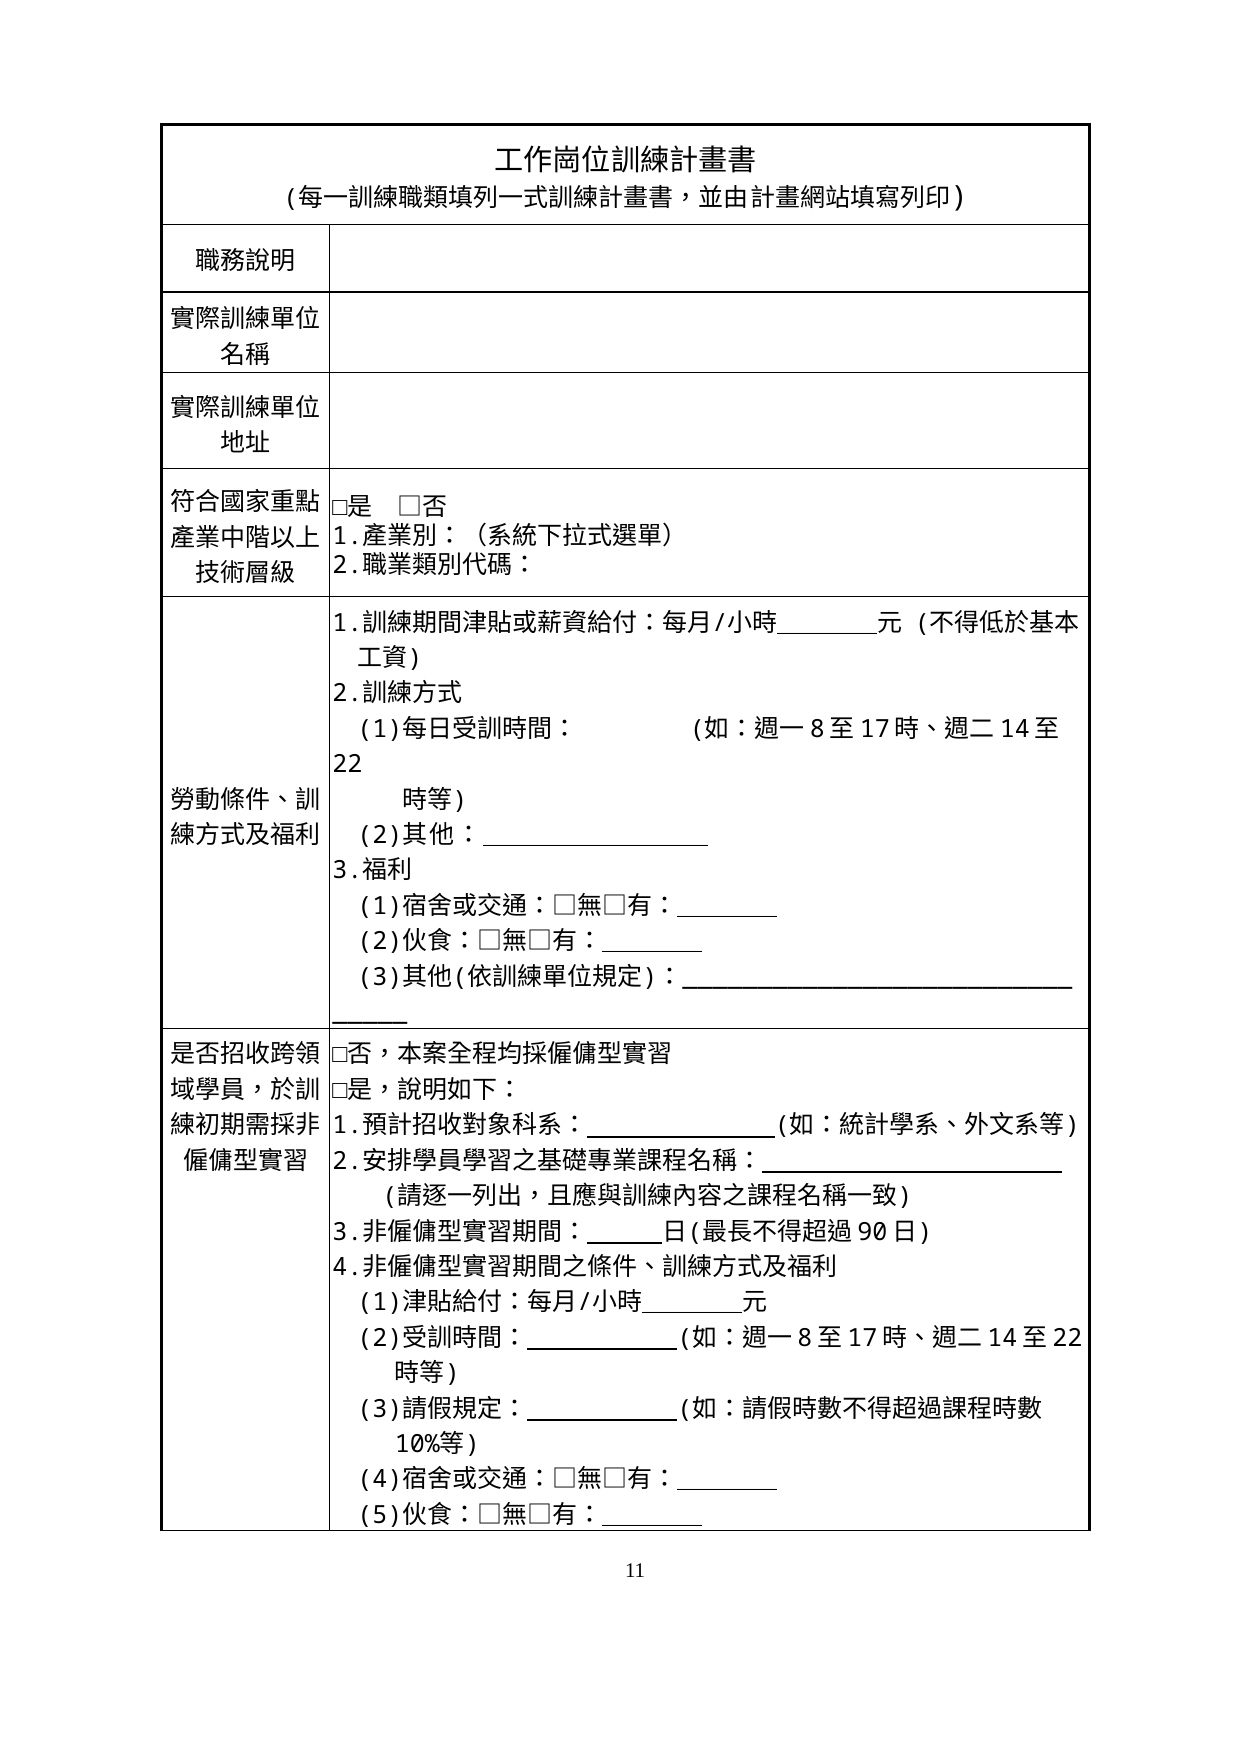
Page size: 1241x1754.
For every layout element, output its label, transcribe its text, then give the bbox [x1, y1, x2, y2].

table_cell 是否招收跨領域學員，於訓練初期需採非僱傭型實習 [163, 1029, 329, 1530]
table_cell 1.訓練期間津貼或薪資給付：每月/小時＿＿＿＿元 (不得低於基本工資) 2.訓練方式 (1)每日受訓時間： (如：週一8至17時、週二14至22 時等) (2)其他：＿＿＿＿＿＿＿＿＿ 3.福利 (1)宿舍或交通：□無□有：＿＿＿＿ (2)伙食：□無□有：＿＿＿＿ (3)其他(依訓練單位規定)：_______________________________ [330, 597, 1088, 1028]
table_cell 符合國家重點 產業中階以上 技術層級 [163, 469, 329, 596]
table_cell □否，本案全程均採僱傭型實習 □是，說明如下： 1.預計招收對象科系： (如：統計學系、外文系等) 2.安排學員學習之基礎專業課程名稱： (請逐一列出，且應與訓練內容之課程名稱一致) 3.非僱傭型實習期間： 日(最長不得超過90日) 4.非僱傭型實習期間之條件、訓練方式及福利 (1)津貼給付：每月/小時＿＿＿＿元 (2)受訓時間： (如：週一8至17時、週二14至22時等) (3)請假規定： (如：請假時數不得超過課程時數10%等) (4)宿舍或交通：□無□有：＿＿＿＿ (5)伙食：□無□有：＿＿＿＿ [330, 1029, 1088, 1530]
table_header 工作崗位訓練計畫書 (每一訓練職類填列一式訓練計畫書，並由計畫網站填寫列印) [163, 126, 1088, 224]
table_cell □是 □否 1.產業別：（系統下拉式選單） 2.職業類別代碼： [330, 469, 1088, 596]
table_cell 實際訓練單位地址 [163, 373, 329, 468]
table_cell 職務說明 [163, 225, 329, 291]
table_cell 實際訓練單位名稱 [163, 293, 329, 372]
table_cell [330, 293, 1088, 372]
table_cell [330, 225, 1088, 291]
table_cell 勞動條件、訓練方式及福利 [163, 597, 329, 1028]
table_cell [330, 373, 1088, 468]
